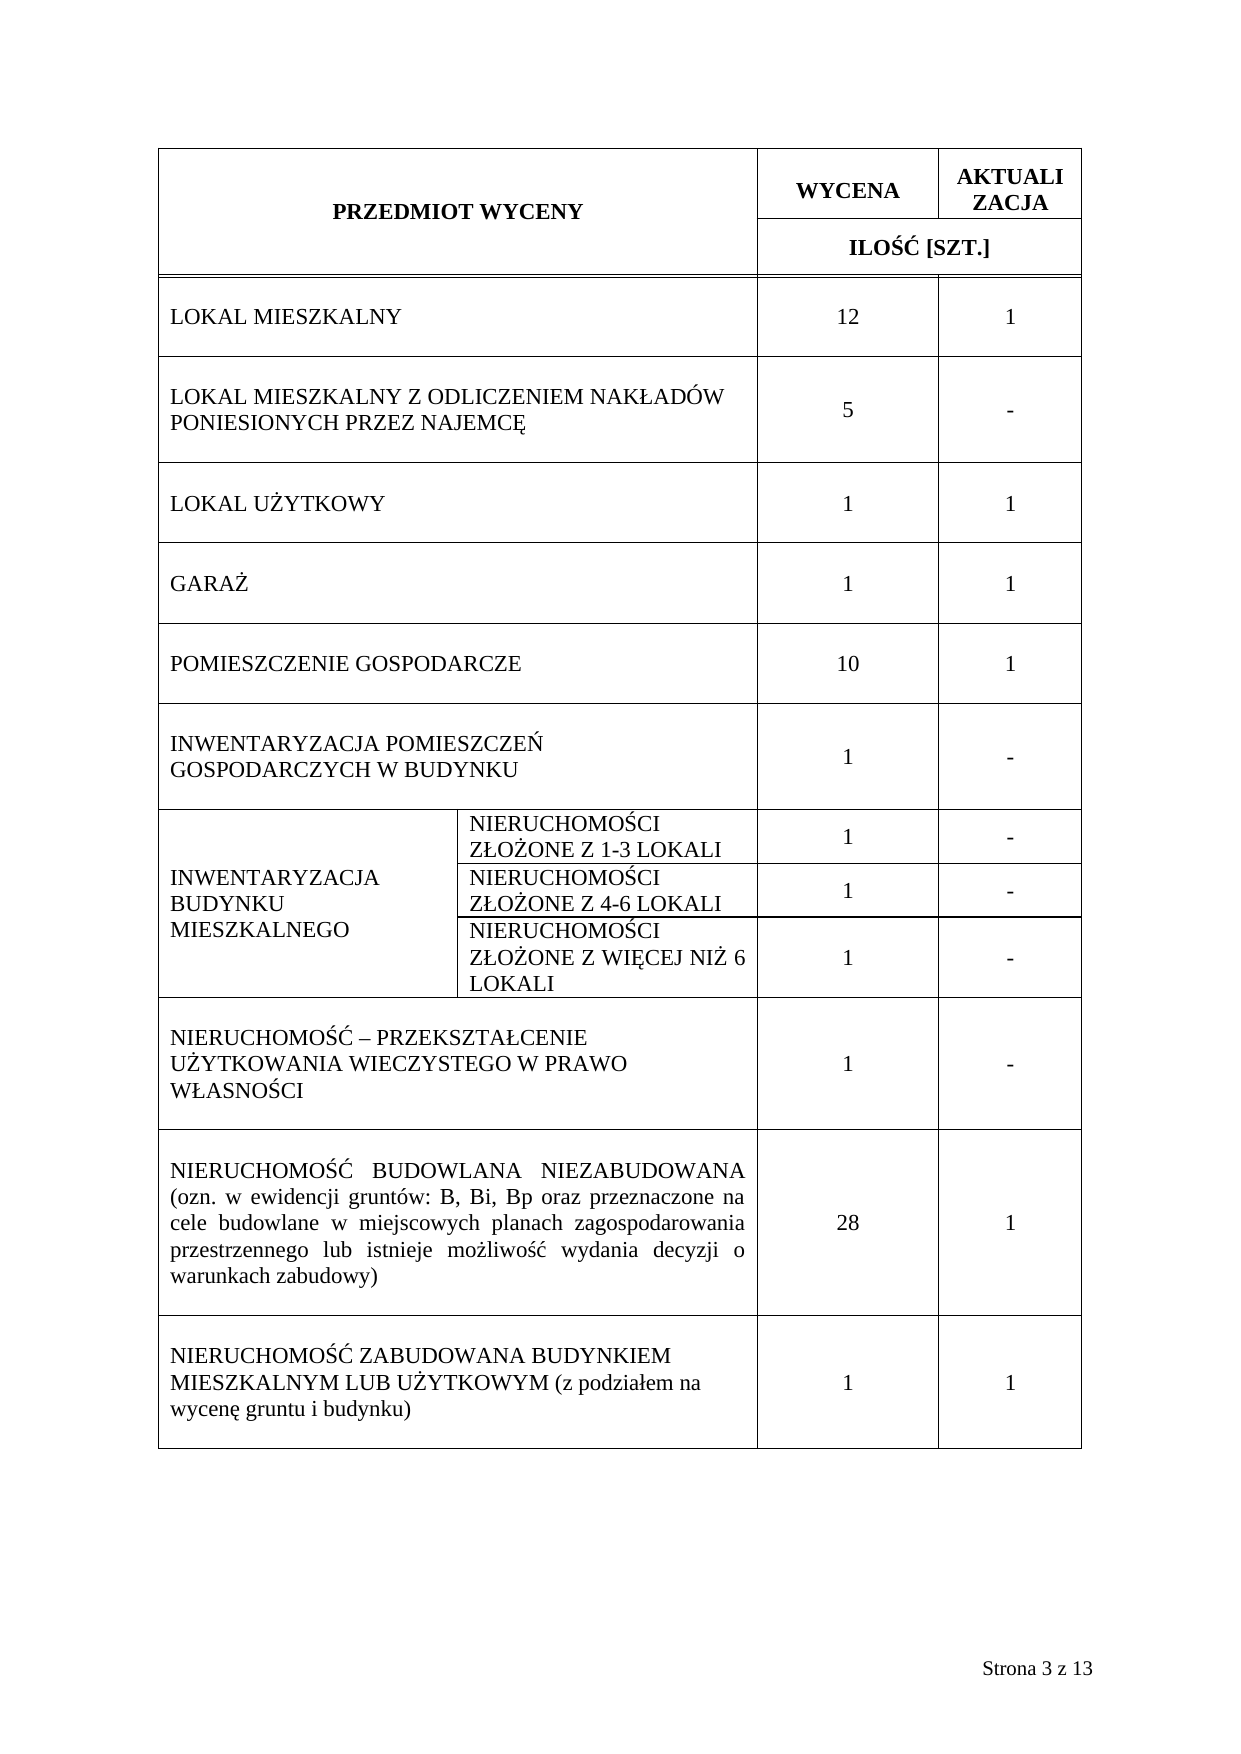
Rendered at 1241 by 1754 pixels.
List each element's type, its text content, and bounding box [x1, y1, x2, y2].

table_cell 1 [758, 704, 938, 809]
table_cell - [939, 998, 1081, 1129]
table_cell 5 [758, 357, 938, 462]
table_cell LOKAL MIESZKALNY [159, 278, 757, 356]
table_cell 1 [758, 1316, 938, 1448]
table_cell - [939, 864, 1081, 916]
table_cell - [939, 357, 1081, 462]
table_cell GARAŻ [159, 543, 757, 622]
table_cell 1 [758, 810, 938, 863]
table_cell 28 [758, 1130, 938, 1315]
table_cell 12 [758, 278, 938, 356]
table_cell 1 [939, 1316, 1081, 1448]
table_cell 1 [758, 998, 938, 1129]
table_cell NIERUCHOMOŚĆ – PRZEKSZTAŁCENIE UŻYTKOWANIA WIECZYSTEGO W PRAWO WŁASNOŚCI [159, 998, 757, 1129]
table_header PRZEDMIOT WYCENY [159, 149, 757, 274]
table_cell INWENTARYZACJA POMIESZCZEŃ GOSPODARCZYCH W BUDYNKU [159, 704, 757, 809]
table_cell ILOŚĆ [SZT.] [758, 219, 1081, 274]
table_cell LOKAL MIESZKALNY Z ODLICZENIEM NAKŁADÓW PONIESIONYCH PRZEZ NAJEMCĘ [159, 357, 757, 462]
table_cell - [939, 810, 1081, 863]
table_cell 1 [758, 543, 938, 622]
table_cell LOKAL UŻYTKOWY [159, 463, 757, 542]
table_cell POMIESZCZENIE GOSPODARCZE [159, 624, 757, 702]
table_cell 1 [939, 543, 1081, 622]
table_cell NIERUCHOMOŚĆ BUDOWLANA NIEZABUDOWANA (ozn. w ewidencji gruntów: B, Bi, Bp oraz przeznaczone na cele budowlane w miejscowych planach zagospodarowania przestrzennego lub istnieje możliwość wydania decyzji o warunkach zabudowy) [159, 1130, 757, 1315]
table_cell 1 [939, 463, 1081, 542]
table_cell 1 [939, 1130, 1081, 1315]
table_cell NIERUCHOMOŚĆ ZABUDOWANA BUDYNKIEM MIESZKALNYM LUB UŻYTKOWYM (z podziałem na wycenę gruntu i budynku) [159, 1316, 757, 1448]
table_cell 10 [758, 624, 938, 702]
table_cell - [939, 704, 1081, 809]
table_cell NIERUCHOMOŚCI ZŁOŻONE Z WIĘCEJ NIŻ 6 LOKALI [458, 918, 757, 997]
table_cell 1 [758, 864, 938, 916]
table_cell 1 [939, 624, 1081, 702]
table_header AKTUALIZACJA [939, 149, 1081, 218]
table_cell 1 [939, 278, 1081, 356]
table_cell INWENTARYZACJA BUDYNKU MIESZKALNEGO [159, 810, 457, 997]
table_cell 1 [758, 463, 938, 542]
table_cell NIERUCHOMOŚCI ZŁOŻONE Z 4-6 LOKALI [458, 864, 757, 916]
table_header WYCENA [758, 149, 938, 218]
table_cell 1 [758, 918, 938, 997]
table_cell - [939, 918, 1081, 997]
table_cell NIERUCHOMOŚCI ZŁOŻONE Z 1-3 LOKALI [458, 810, 757, 863]
